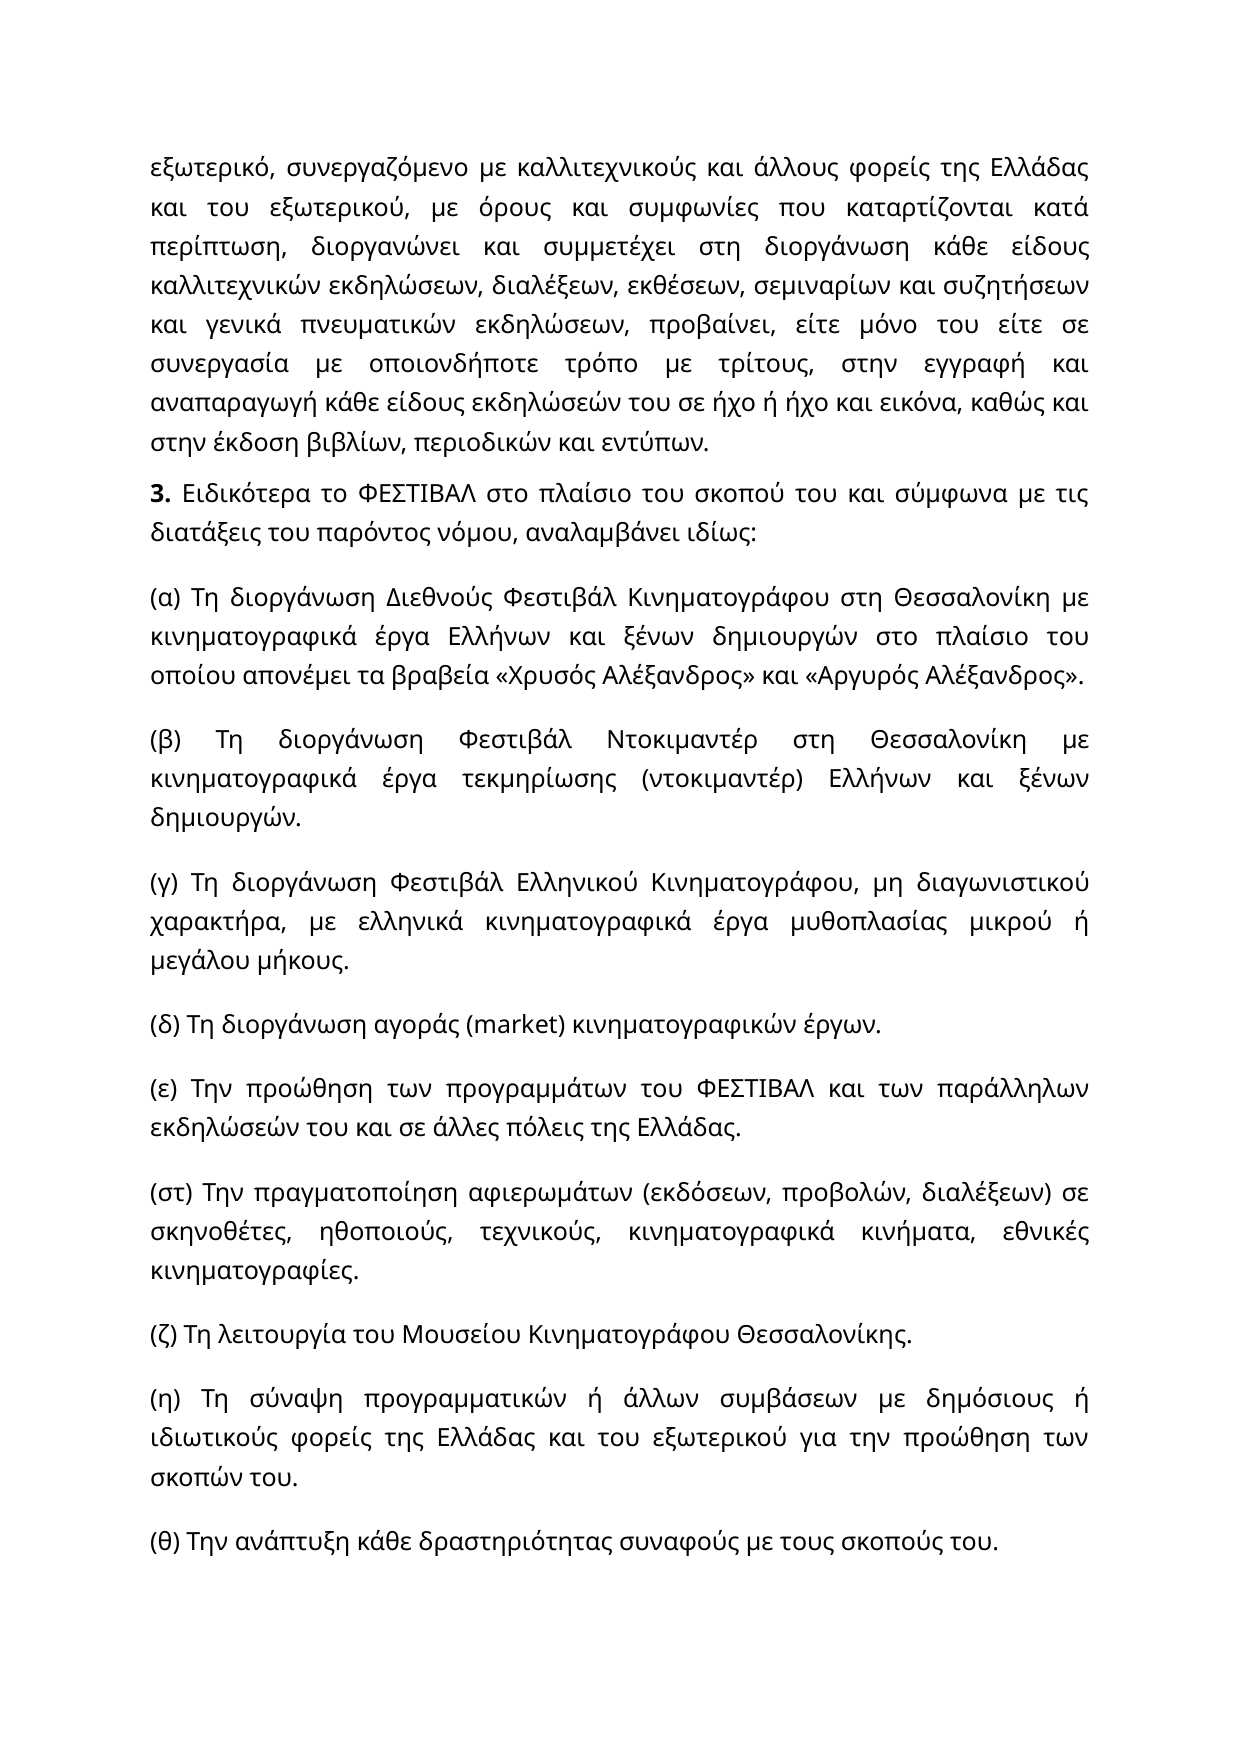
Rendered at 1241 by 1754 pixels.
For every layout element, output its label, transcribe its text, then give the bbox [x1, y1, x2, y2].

text (β) Τη διοργάνωση Φεστιβάλ Ντοκιμαντέρ στη Θεσσαλονίκη με κινηματογραφικά έργα τεκμηρίωσης (ντοκιμαντέρ) Ελλήνων και ξένων δημιουργών. [150, 722, 1090, 834]
text (στ) Την πραγματοποίηση αφιερωμάτων (εκδόσεων, προβολών, διαλέξεων) σε σκηνοθέτες, ηθοποιούς, τεχνικούς, κινηματογραφικά κινήματα, εθνικές κινηματογραφίες. [150, 1174, 1090, 1287]
text (ε) Την προώθηση των προγραμμάτων του ΦΕΣΤΙΒΑΛ και των παράλληλων εκδηλώσεών του και σε άλλες πόλεις της Ελλάδας. [150, 1071, 1090, 1144]
text (α) Τη διοργάνωση Διεθνούς Φεστιβάλ Κινηματογράφου στη Θεσσαλονίκη με κινηματογραφικά έργα Ελλήνων και ξένων δημιουργών στο πλαίσιο του οποίου απονέμει τα βραβεία «Χρυσός Αλέξανδρος» και «Αργυρός Αλέξανδρος». [150, 579, 1090, 692]
text (η) Τη σύναψη προγραμματικών ή άλλων συμβάσεων με δημόσιους ή ιδιωτικούς φορείς της Ελλάδας και του εξωτερικού για την προώθηση των σκοπών του. [150, 1381, 1090, 1493]
text 3. Ειδικότερα το ΦΕΣΤΙΒΑΛ στο πλαίσιο του σκοπού του και σύμφωνα με τις διατάξεις του παρόντος νόμου, αναλαμβάνει ιδίως: [150, 476, 1090, 549]
text (ζ) Τη λειτουργία του Μουσείου Κινηματογράφου Θεσσαλονίκης. [150, 1317, 1090, 1351]
text (γ) Τη διοργάνωση Φεστιβάλ Ελληνικού Κινηματογράφου, μη διαγωνιστικού χαρακτήρα, με ελληνικά κινηματογραφικά έργα μυθοπλασίας μικρού ή μεγάλου μήκους. [150, 864, 1090, 977]
text (δ) Τη διοργάνωση αγοράς (market) κινηματογραφικών έργων. [150, 1007, 1090, 1041]
text (θ) Την ανάπτυξη κάθε δραστηριότητας συναφούς με τους σκοπούς του. [150, 1523, 1090, 1557]
text εξωτερικό, συνεργαζόμενο με καλλιτεχνικούς και άλλους φορείς της Ελλάδας και του εξωτερικού, με όρους και συμφωνίες που καταρτίζονται κατά περίπτωση, διοργανώνει και συμμετέχει στη διοργάνωση κάθε είδους καλλιτεχνικών εκδηλώσεων, διαλέξεων, εκθέσεων, σεμιναρίων και συζητήσεων και γενικά πνευματικών εκδηλώσεων, προβαίνει, είτε μόνο του είτε σε συνεργασία με οποιονδήποτε τρόπο με τρίτους, στην εγγραφή και αναπαραγωγή κάθε είδους εκδηλώσεών του σε ήχο ή ήχο και εικόνα, καθώς και στην έκδοση βιβλίων, περιοδικών και εντύπων. [150, 150, 1090, 458]
